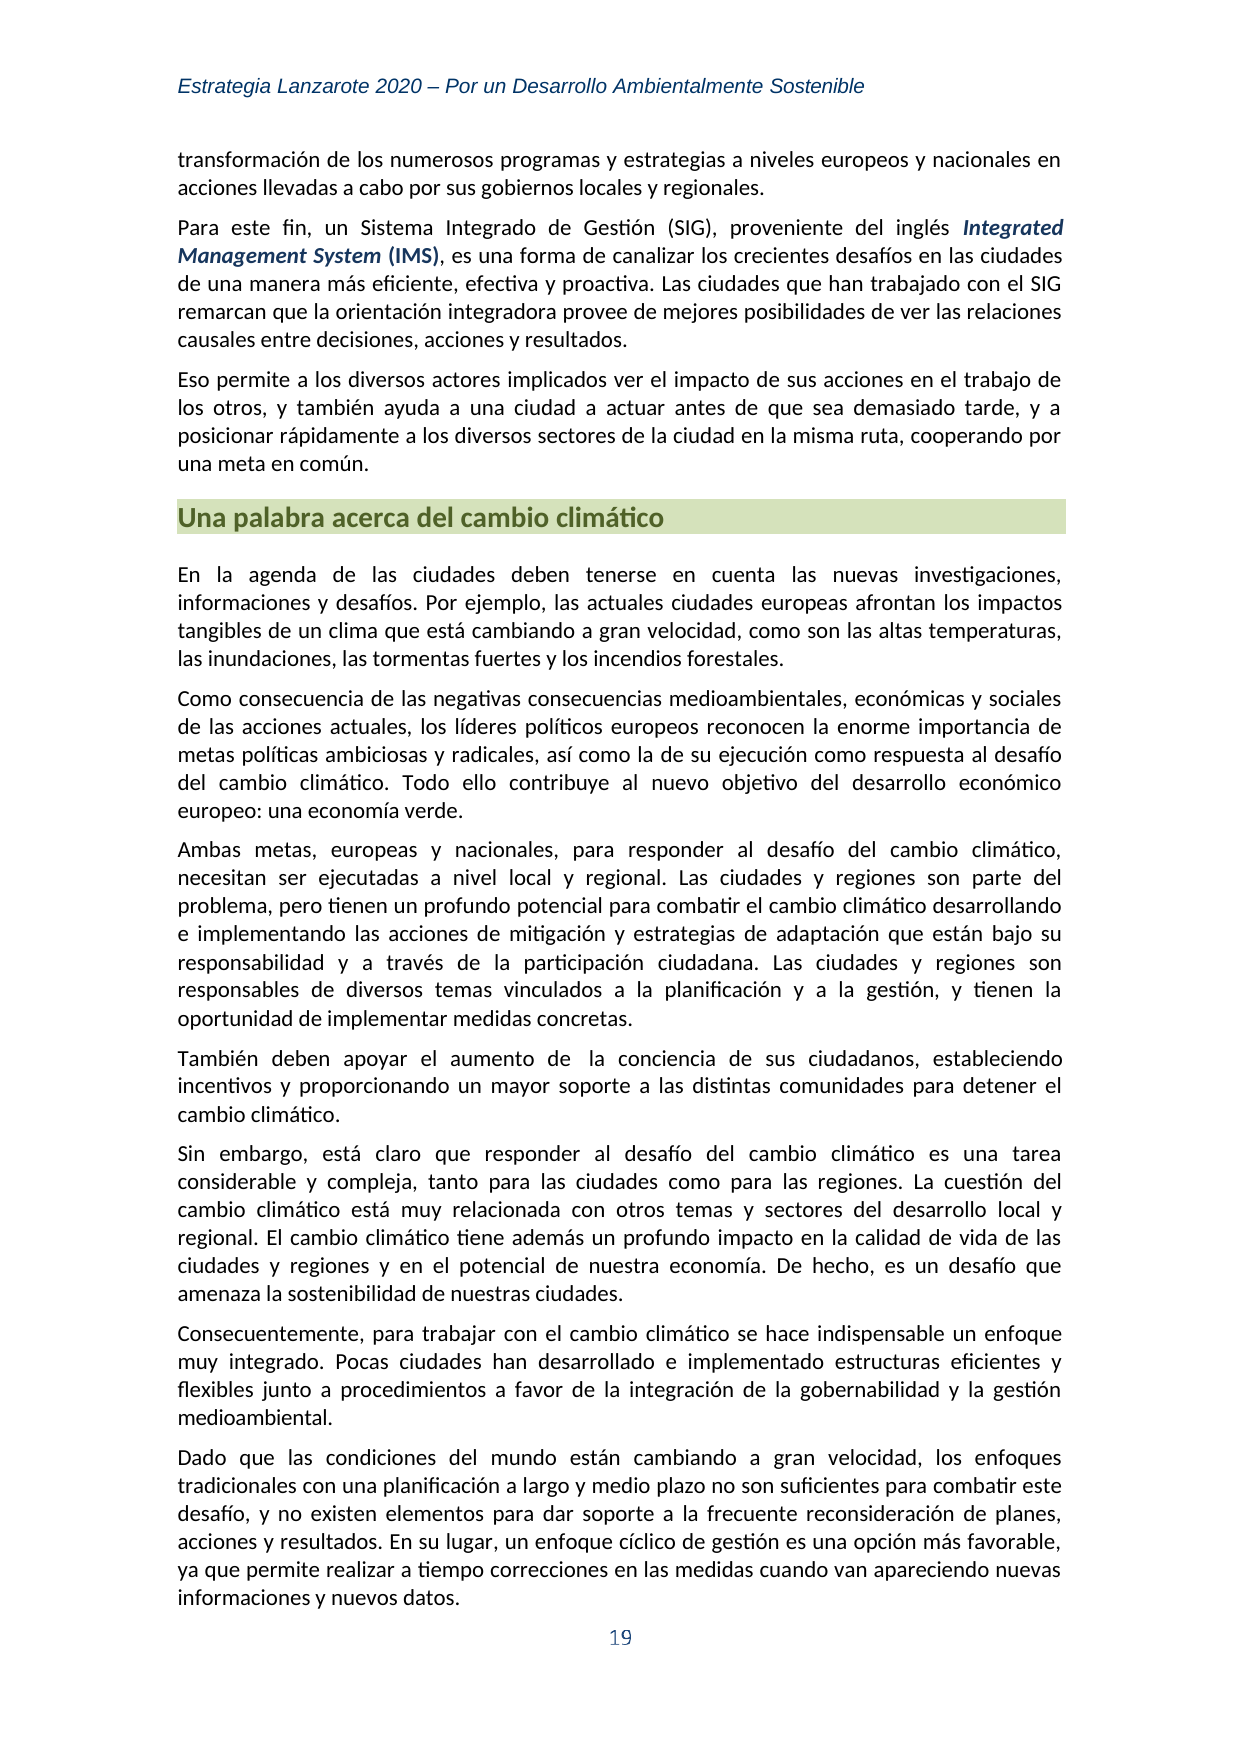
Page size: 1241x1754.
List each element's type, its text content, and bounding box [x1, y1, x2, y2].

subtitle Una palabra acerca del cambio climático [177, 499, 1196, 534]
text En la agenda de las ciudades deben tenerse en cuenta las nuevas investigaciones, informaciones y desafíos. Por ejemplo, las actuales ciudades europeas afrontan los impactos tangibles de un clima que está cambiando a gran velocidad, como son las altas temperaturas, las inundaciones, las tormentas fuertes y los incendios forestales. [177, 560, 1064, 672]
text transformación de los numerosos programas y estrategias a niveles europeos y nacionales en acciones llevadas a cabo por sus gobiernos locales y regionales. [177, 145, 1063, 201]
picture [610, 1630, 631, 1645]
text Dado que las condiciones del mundo están cambiando a gran velocidad, los enfoques tradicionales con una planificación a largo y medio plazo no son suficientes para combatir este desafío, y no existen elementos para dar soporte a la frecuente reconsideración de planes, acciones y resultados. En su lugar, un enfoque cíclico de gestión es una opción más favorable, ya que permite realizar a tiempo correcciones en las medidas cuando van apareciendo nuevas informaciones y nuevos datos. [177, 1443, 1063, 1611]
text Eso permite a los diversos actores implicados ver el impacto de sus acciones en el trabajo de los otros, y también ayuda a una ciudad a actuar antes de que sea demasiado tarde, y a posicionar rápidamente a los diversos sectores de la ciudad en la misma ruta, cooperando por una meta en común. [177, 365, 1063, 477]
text Como consecuencia de las negativas consecuencias medioambientales, económicas y sociales de las acciones actuales, los líderes políticos europeos reconocen la enorme importancia de metas políticas ambiciosas y radicales, así como la de su ejecución como respuesta al desafío del cambio climático. Todo ello contribuye al nuevo objetivo del desarrollo económico europeo: una economía verde. [177, 684, 1063, 824]
text Sin embargo, está claro que responder al desafío del cambio climático es una tarea considerable y compleja, tanto para las ciudades como para las regiones. La cuestión del cambio climático está muy relacionada con otros temas y sectores del desarrollo local y regional. El cambio climático tiene además un profundo impacto en la calidad de vida de las ciudades y regiones y en el potencial de nuestra economía. De hecho, es un desafío que amenaza la sostenibilidad de nuestras ciudades. [177, 1139, 1063, 1307]
text Ambas metas, europeas y nacionales, para responder al desafío del cambio climático, necesitan ser ejecutadas a nivel local y regional. Las ciudades y regiones son parte del problema, pero tienen un profundo potencial para combatir el cambio climático desarrollando e implementando las acciones de mitigación y estrategias de adaptación que están bajo su responsabilidad y a través de la participación ciudadana. Las ciudades y regiones son responsables de diversos temas vinculados a la planificación y a la gestión, y tienen la oportunidad de implementar medidas concretas. [177, 836, 1063, 1032]
text Consecuentemente, para trabajar con el cambio climático se hace indispensable un enfoque muy integrado. Pocas ciudades han desarrollado e implementado estructuras eficientes y flexibles junto a procedimientos a favor de la integración de la gobernabilidad y la gestión medioambiental. [177, 1319, 1063, 1431]
text Para este fin, un Sistema Integrado de Gestión (SIG), proveniente del inglés Integrated Management System (IMS), es una forma de canalizar los crecientes desafíos en las ciudades de una manera más eficiente, efectiva y proactiva. Las ciudades que han trabajado con el SIG remarcan que la orientación integradora provee de mejores posibilidades de ver las relaciones causales entre decisiones, acciones y resultados. [177, 213, 1064, 353]
text También deben apoyar el aumento de la conciencia de sus ciudadanos, estableciendo incentivos y proporcionando un mayor soporte a las distintas comunidades para detener el cambio climático. [177, 1044, 1063, 1128]
